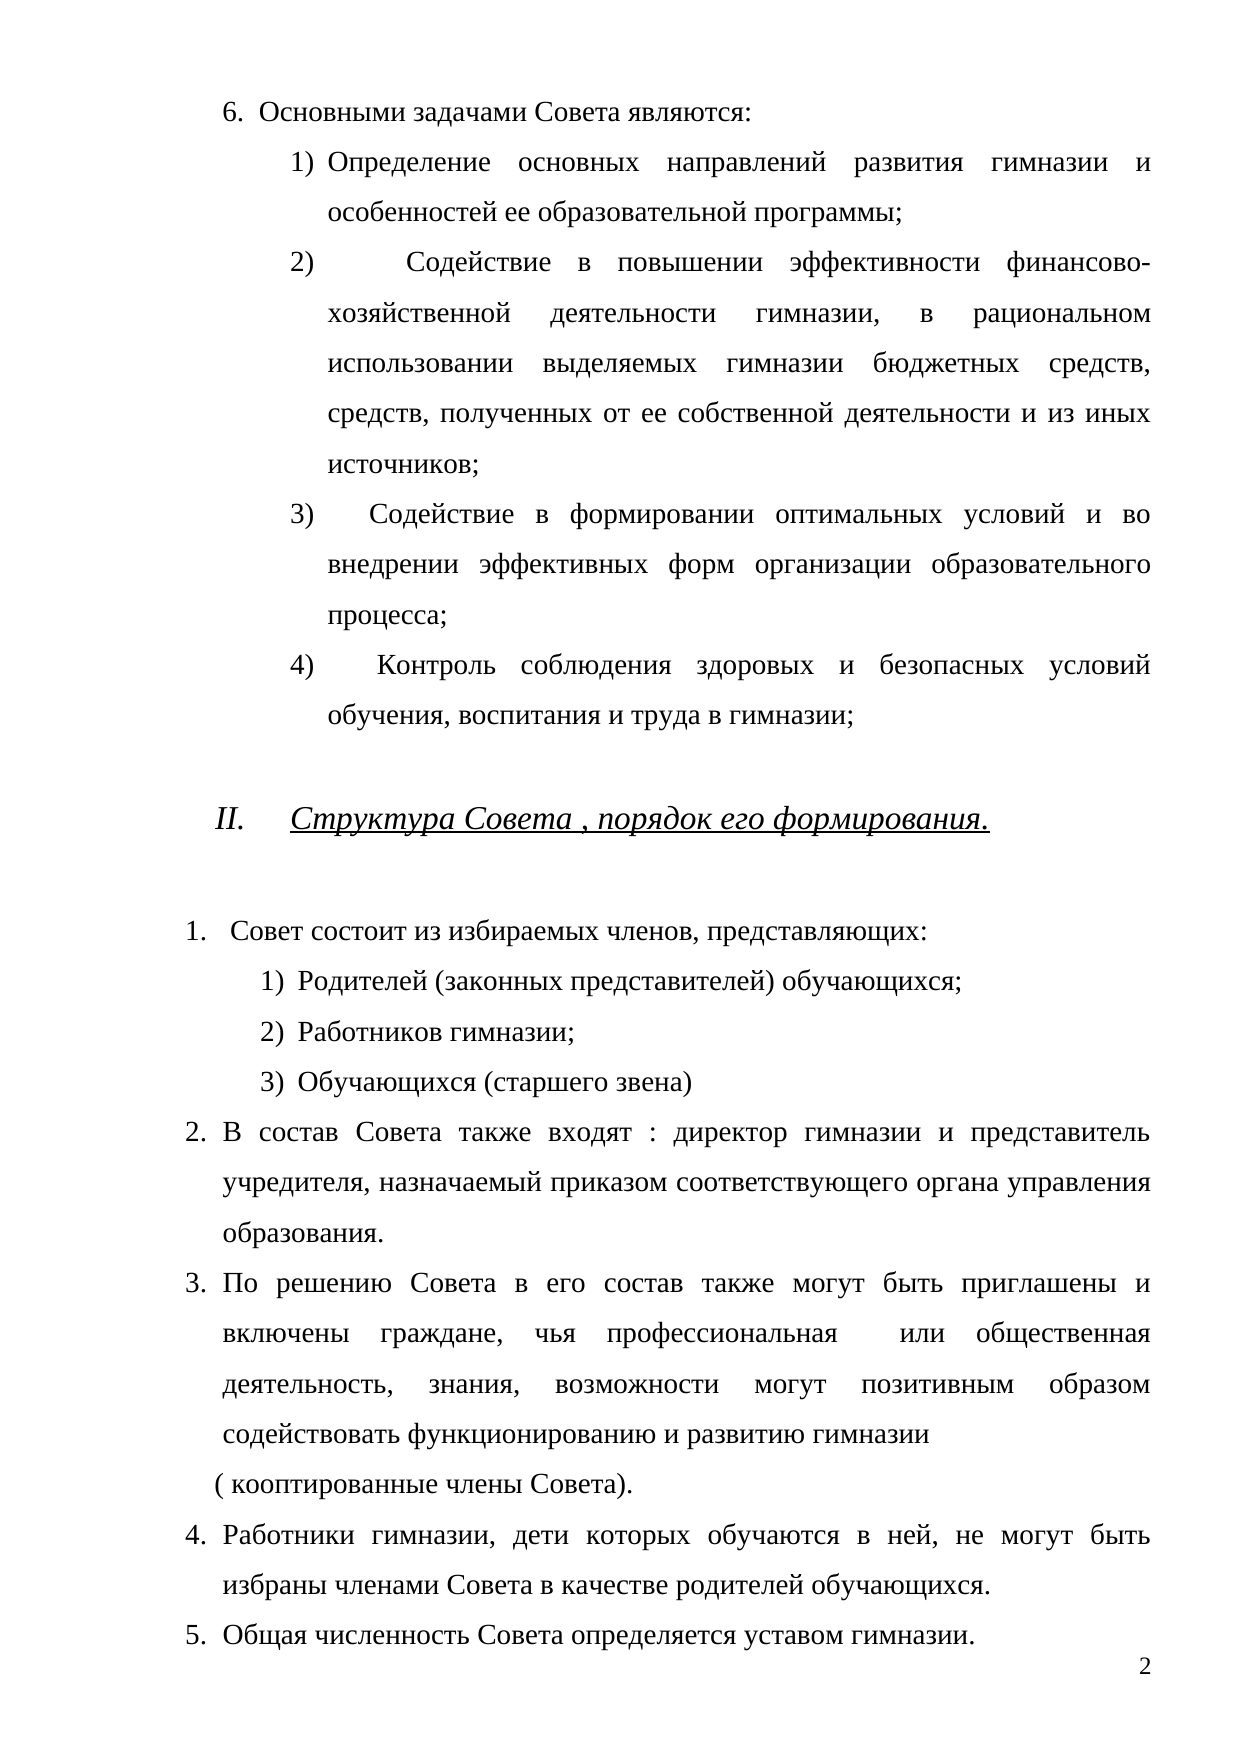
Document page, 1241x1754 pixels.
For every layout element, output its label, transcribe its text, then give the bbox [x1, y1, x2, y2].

list Совет состоит из избираемых членов, представляющих: [185, 913, 1152, 947]
list Работники гимназии, дети которых обучаются в ней, не могут быть избраны членами Совета в качестве родителей обучающихся. [185, 1517, 1152, 1601]
list Определение основных направлений развития гимназии и особенностей ее образовательной программы; [290, 144, 1152, 228]
list По решению Совета в его состав также могут быть приглашены и включены граждане, чья профессиональная или общественная деятельность, знания, возможности могут позитивным образом содействовать функционированию и развитию гимназии [185, 1265, 1152, 1450]
text 6. Основными задачами Совета являются: [215, 94, 1152, 127]
list Работников гимназии; [260, 1014, 1152, 1047]
list Структура Совета , порядок его формирования. [215, 798, 1152, 836]
text ( кооптированные члены Совета). [185, 1466, 1152, 1500]
list Содействие в формировании оптимальных условий и во внедрении эффективных форм организации образовательного процесса; [290, 496, 1152, 630]
list Родителей (законных представителей) обучающихся; [260, 963, 1152, 997]
list Общая численность Совета определяется уставом гимназии. [185, 1617, 1152, 1651]
list Контроль соблюдения здоровых и безопасных условий обучения, воспитания и труда в гимназии; [290, 647, 1152, 731]
list В состав Совета также входят : директор гимназии и представитель учредителя, назначаемый приказом соответствующего органа управления образования. [185, 1114, 1152, 1248]
list Обучающихся (старшего звена) [260, 1064, 1152, 1097]
list Содействие в повышении эффективности финансово-хозяйственной деятельности гимназии, в рациональном использовании выделяемых гимназии бюджетных средств, средств, полученных от ее собственной деятельности и из иных источников; [290, 244, 1152, 479]
